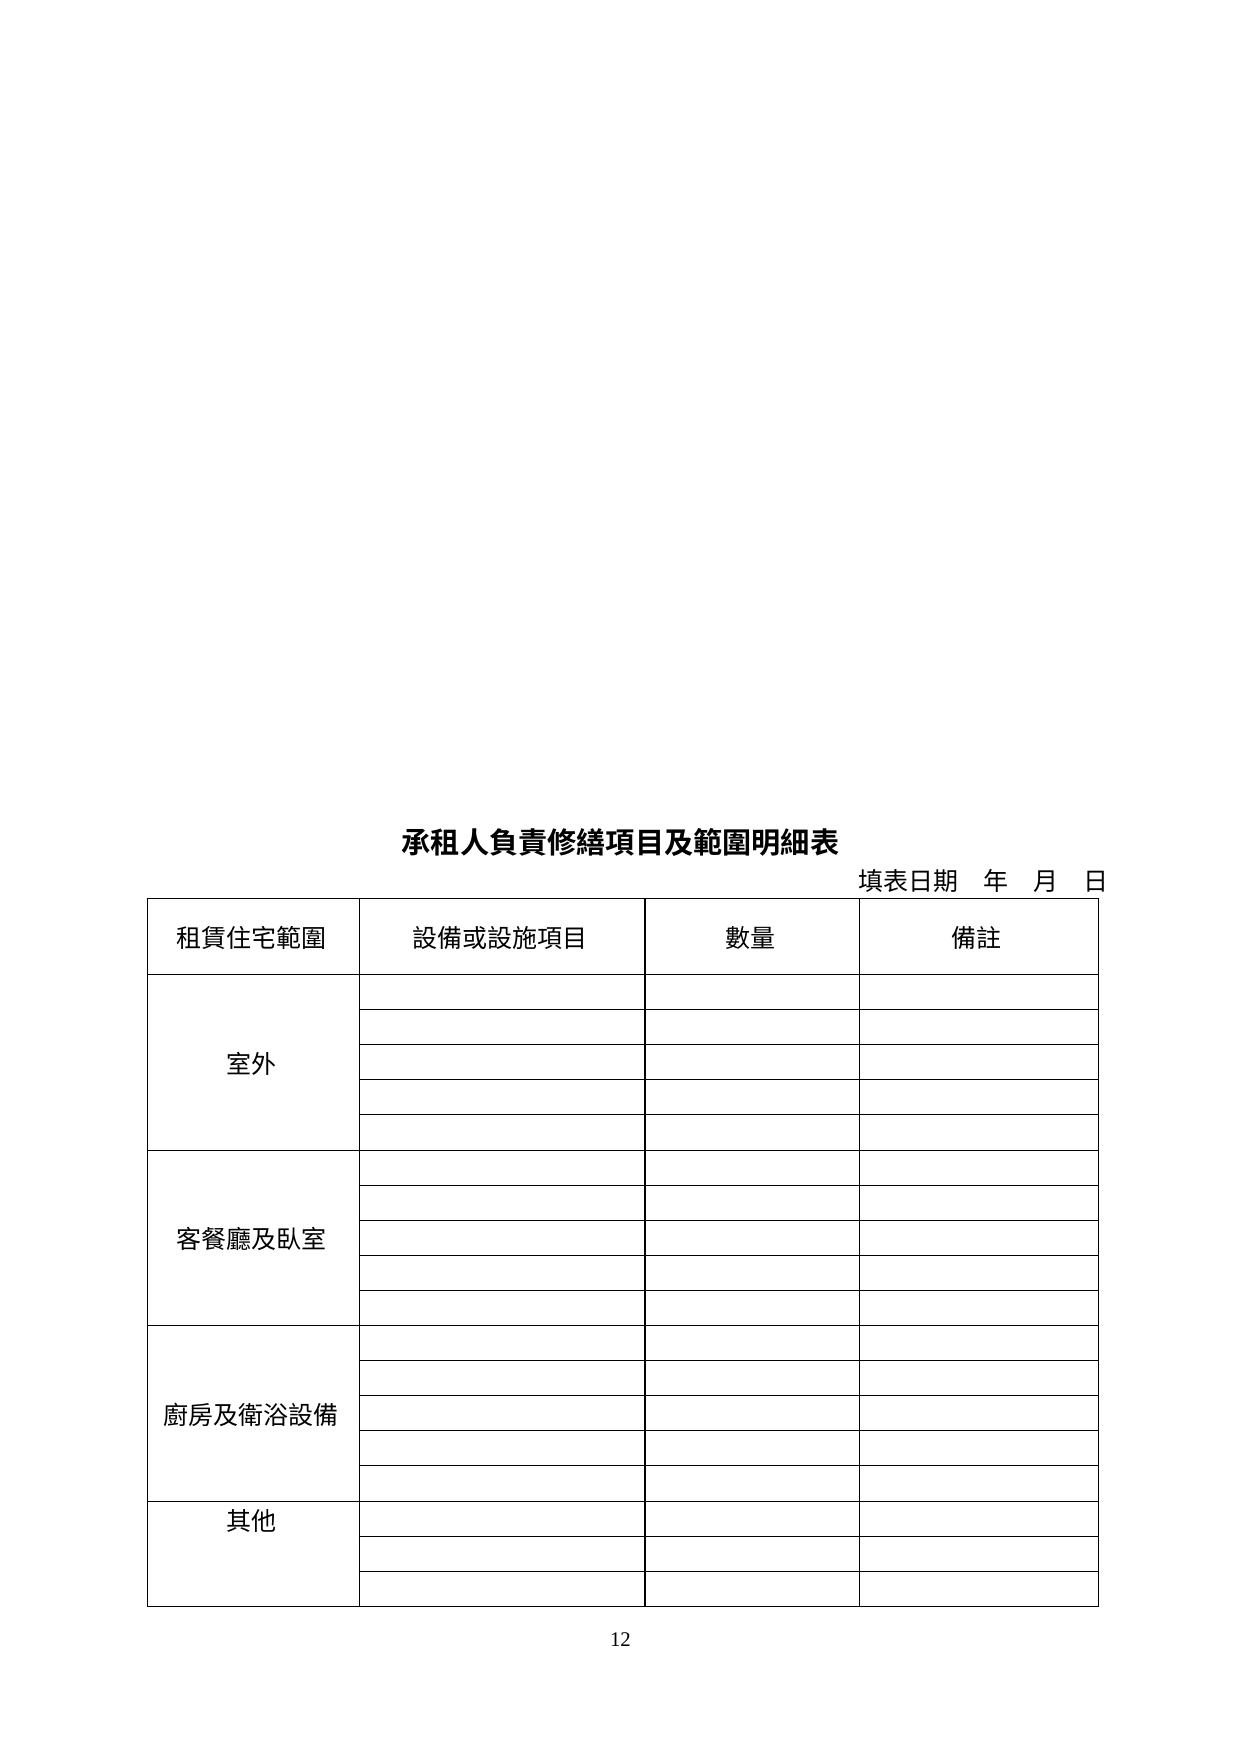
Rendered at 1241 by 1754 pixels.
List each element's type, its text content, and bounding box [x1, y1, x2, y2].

table_cell [646, 1115, 859, 1149]
table_cell [860, 1537, 1098, 1571]
table_cell [646, 1537, 859, 1571]
table_cell [360, 1431, 644, 1465]
table_cell [646, 1080, 859, 1114]
table_cell [646, 1466, 859, 1501]
table_cell [360, 1115, 644, 1149]
table_cell 客餐廳及臥室 [148, 1151, 359, 1325]
table_cell [860, 1080, 1098, 1114]
table_cell [360, 1466, 644, 1501]
table_cell [360, 1256, 644, 1290]
table_cell [360, 1572, 644, 1606]
table_cell [360, 975, 644, 1009]
table_cell [360, 1045, 644, 1079]
table_cell [860, 1291, 1098, 1325]
table_cell [860, 1010, 1098, 1044]
table_cell [646, 1256, 859, 1290]
table_cell [860, 975, 1098, 1009]
table_cell [860, 1326, 1098, 1360]
table_cell [860, 1396, 1098, 1430]
text 承租人負責修繕項目及範圍明細表 [148, 819, 1092, 862]
table_cell [860, 1256, 1098, 1290]
table_cell [646, 1326, 859, 1360]
table_cell [360, 1080, 644, 1114]
table_cell 室外 [148, 975, 359, 1149]
table_cell [646, 1291, 859, 1325]
table_cell [360, 1326, 644, 1360]
table_cell [360, 1361, 644, 1395]
table_cell [860, 1115, 1098, 1149]
table_cell [360, 1537, 644, 1571]
table_cell [860, 1466, 1098, 1501]
table_cell [860, 1572, 1098, 1606]
table_cell [646, 1010, 859, 1044]
table_cell [646, 1396, 859, 1430]
table_cell [646, 1151, 859, 1184]
table_cell [646, 1186, 859, 1220]
table_header 設備或設施項目 [360, 899, 644, 974]
table_cell 廚房及衛浴設備 [148, 1326, 359, 1501]
table_cell [646, 1221, 859, 1255]
table_cell [360, 1396, 644, 1430]
table_cell [360, 1010, 644, 1044]
table_cell [360, 1291, 644, 1325]
table_header 備註 [860, 899, 1098, 974]
table_cell [646, 1045, 859, 1079]
text 填表日期 年 月 日 [148, 862, 1157, 898]
table_cell [360, 1151, 644, 1184]
table_cell [360, 1221, 644, 1255]
table_cell [646, 975, 859, 1009]
table_cell [860, 1502, 1098, 1536]
table_header 數量 [646, 899, 859, 974]
table_cell [860, 1361, 1098, 1395]
table_cell 其他 [148, 1502, 359, 1606]
table_cell [860, 1431, 1098, 1465]
table_cell [860, 1186, 1098, 1220]
table_cell [646, 1502, 859, 1536]
table_cell [646, 1572, 859, 1606]
table_cell [646, 1361, 859, 1395]
table_cell [860, 1151, 1098, 1184]
table_cell [646, 1431, 859, 1465]
table_header 租賃住宅範圍 [148, 899, 359, 974]
table_cell [360, 1502, 644, 1536]
table_cell [360, 1186, 644, 1220]
table_cell [860, 1045, 1098, 1079]
table_cell [860, 1221, 1098, 1255]
